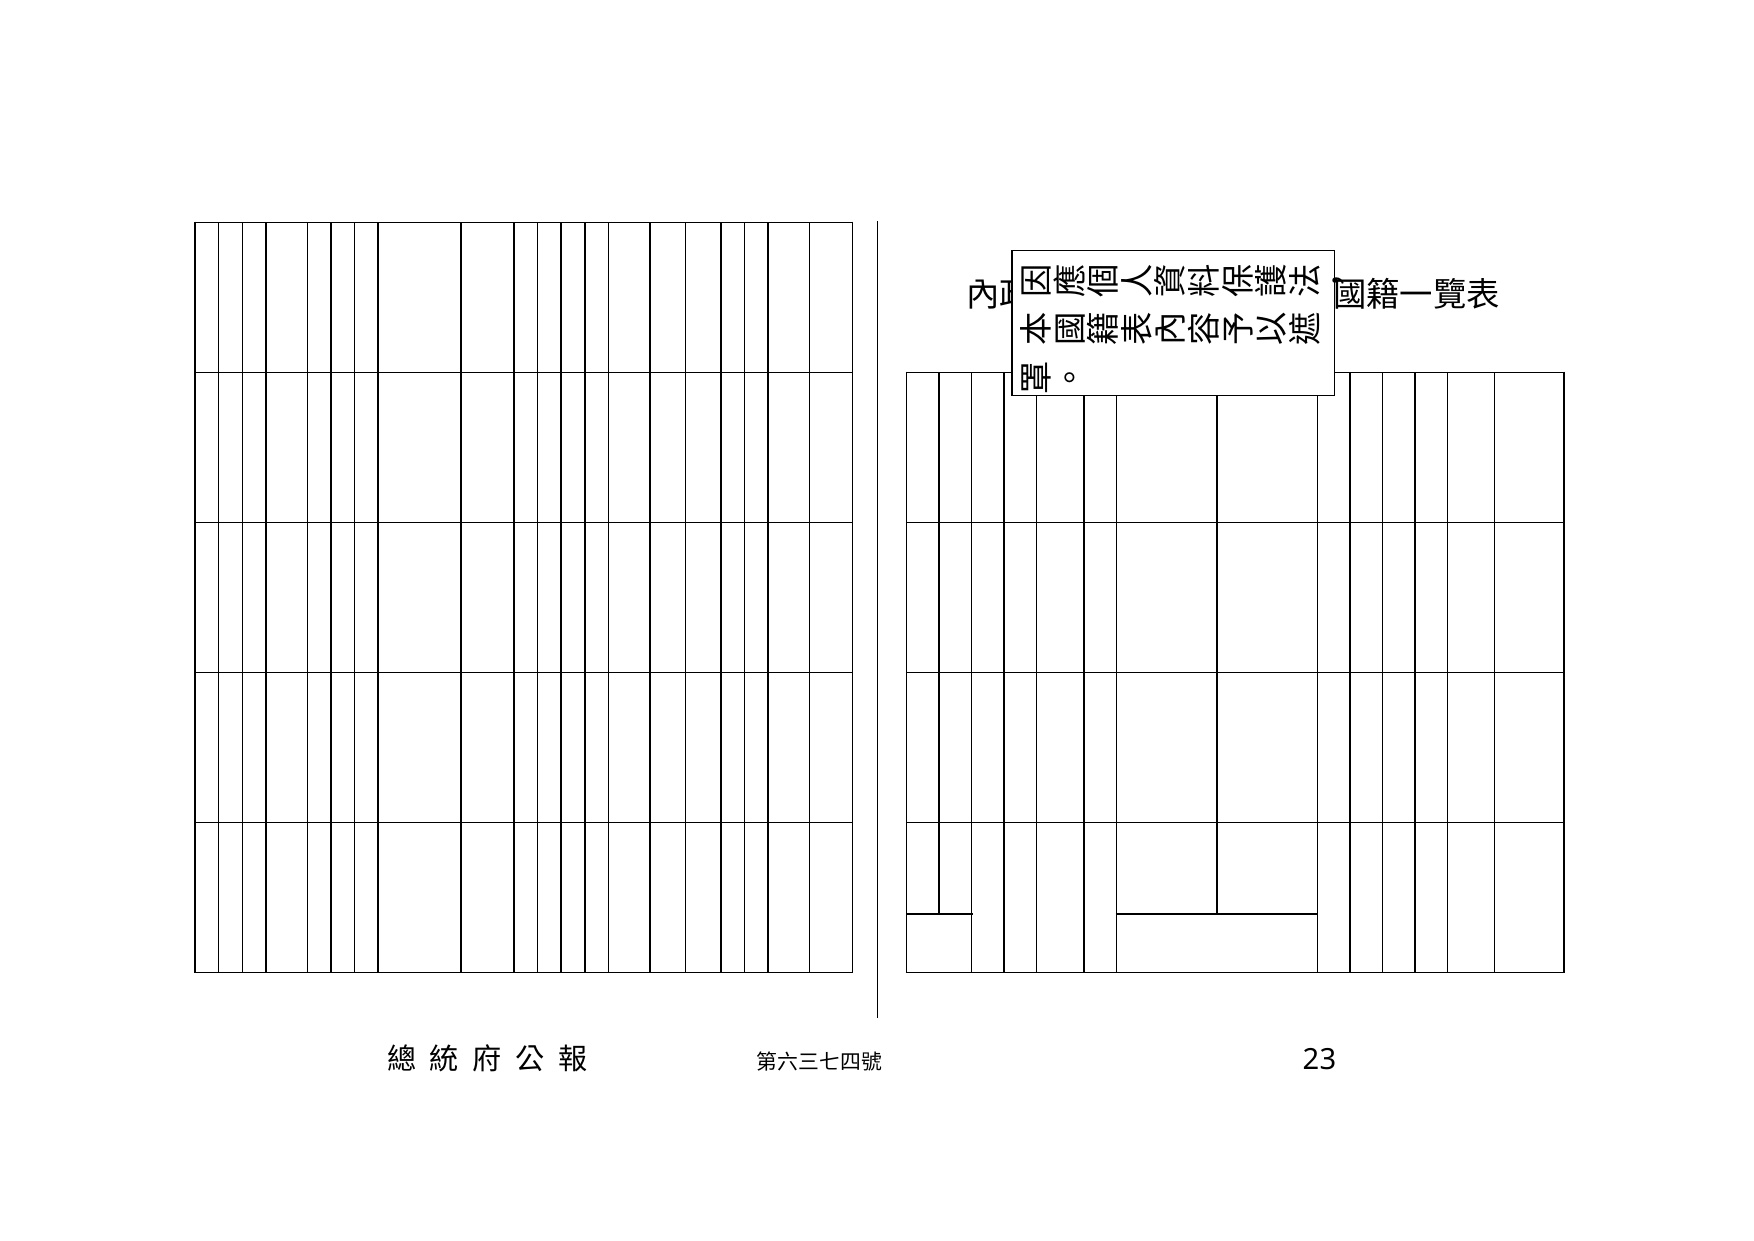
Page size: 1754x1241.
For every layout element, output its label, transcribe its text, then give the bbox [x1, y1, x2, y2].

table_cell [810, 223, 852, 372]
table_cell [308, 523, 330, 672]
table_cell [515, 373, 537, 522]
table_cell [355, 223, 377, 372]
table_cell [1495, 673, 1563, 822]
table_cell [745, 523, 767, 672]
table_cell [940, 823, 971, 913]
table_header [940, 373, 971, 522]
table_header [1218, 396, 1317, 522]
table_cell [332, 823, 354, 972]
table_cell [308, 823, 330, 972]
table_cell [515, 523, 537, 672]
table_cell [1318, 523, 1349, 672]
table_cell [538, 223, 560, 372]
table_cell [562, 523, 584, 672]
table_cell [722, 823, 744, 972]
table_cell [355, 823, 377, 972]
table_cell [196, 823, 218, 972]
table_cell [972, 673, 1003, 822]
table_cell [686, 373, 720, 522]
table_cell [686, 523, 720, 672]
table_cell [745, 223, 767, 372]
table_cell [972, 523, 1003, 672]
table_cell [267, 823, 307, 972]
table_cell [1318, 823, 1349, 972]
table_cell [243, 223, 265, 372]
table_cell [308, 673, 330, 822]
table_cell [332, 673, 354, 822]
table_cell [1383, 823, 1414, 972]
table_cell [609, 223, 649, 372]
table_cell [769, 673, 809, 822]
table_header [1383, 373, 1414, 522]
table_header [1318, 373, 1349, 522]
table_cell [651, 373, 685, 522]
table_cell [267, 223, 307, 372]
table_header [1351, 373, 1382, 522]
table_cell [219, 823, 242, 972]
table_cell [609, 823, 649, 972]
table_cell [219, 673, 242, 822]
table_cell [1085, 823, 1116, 972]
table_cell [562, 673, 584, 822]
table_cell [745, 373, 767, 522]
table_header [1005, 373, 1036, 522]
table_cell [586, 673, 608, 822]
table_cell [1005, 823, 1036, 972]
table_cell [332, 223, 354, 372]
table_cell [243, 823, 265, 972]
table_cell [810, 823, 852, 972]
table_cell [1085, 673, 1116, 822]
table_cell [722, 673, 744, 822]
table_cell [686, 223, 720, 372]
table_cell [196, 373, 218, 522]
table_cell [1495, 823, 1563, 972]
table_cell [609, 523, 649, 672]
table_cell [1005, 673, 1036, 822]
table_cell [196, 223, 218, 372]
table_cell [686, 673, 720, 822]
table_cell [379, 523, 460, 672]
table_cell [196, 523, 218, 672]
table_cell [810, 673, 852, 822]
table_cell [1383, 523, 1414, 672]
table_cell [462, 523, 513, 672]
table_cell [810, 523, 852, 672]
table_cell [907, 523, 938, 672]
table_cell [1495, 523, 1563, 672]
table_cell [907, 823, 938, 913]
table_cell [538, 673, 560, 822]
text 內政部核准喪失中華民國國籍一覽表 [907, 222, 1559, 328]
table_cell [355, 673, 377, 822]
table_cell [745, 673, 767, 822]
table_cell [562, 373, 584, 522]
table_cell [1448, 823, 1494, 972]
table_cell [308, 223, 330, 372]
table_cell [651, 823, 685, 972]
table_cell [1416, 823, 1447, 972]
table_cell [769, 523, 809, 672]
table_cell [562, 823, 584, 972]
table_cell [972, 823, 1003, 972]
table_cell [745, 823, 767, 972]
table_header [1416, 373, 1447, 522]
table_cell [243, 373, 265, 522]
table_cell [1117, 673, 1216, 822]
table_cell [1117, 915, 1317, 972]
table_cell [769, 373, 809, 522]
table_cell [462, 823, 513, 972]
table_cell [332, 523, 354, 672]
table_cell [1351, 823, 1382, 972]
table_cell [462, 673, 513, 822]
table_cell [355, 523, 377, 672]
table_cell [515, 823, 537, 972]
table_cell [810, 373, 852, 522]
table_cell [562, 223, 584, 372]
table_cell [379, 673, 460, 822]
table_cell [1383, 673, 1414, 822]
table_cell [1448, 523, 1494, 672]
table_cell [308, 373, 330, 522]
table_cell [243, 673, 265, 822]
table_cell [722, 523, 744, 672]
table_cell [1037, 823, 1083, 972]
table_cell [651, 673, 685, 822]
table_cell [219, 373, 242, 522]
table_header [1085, 396, 1116, 522]
table_header [1117, 396, 1216, 522]
table_cell [538, 523, 560, 672]
table_cell [462, 223, 513, 372]
table_cell [1037, 673, 1083, 822]
table_header [1495, 373, 1563, 522]
table_cell [243, 523, 265, 672]
table_cell [686, 823, 720, 972]
table_cell [1448, 673, 1494, 822]
table_header [1037, 396, 1083, 522]
table_cell [940, 673, 971, 822]
table_cell [267, 373, 307, 522]
table_cell [1037, 523, 1083, 672]
table_cell [907, 673, 938, 822]
table_cell [332, 373, 354, 522]
table_cell [1218, 823, 1317, 913]
table_cell [586, 523, 608, 672]
table_cell [379, 223, 460, 372]
table_cell [196, 673, 218, 822]
table_cell [1351, 673, 1382, 822]
table_cell [219, 223, 242, 372]
table_cell [609, 673, 649, 822]
table_cell [1351, 523, 1382, 672]
table_header [972, 373, 1003, 522]
table_cell [609, 373, 649, 522]
table_cell [1005, 523, 1036, 672]
table_cell [379, 373, 460, 522]
table_cell [1117, 523, 1216, 672]
table_cell [1085, 523, 1116, 672]
table_cell [1416, 523, 1447, 672]
table_header [907, 373, 938, 522]
table_cell [586, 223, 608, 372]
table_cell [722, 223, 744, 372]
table_cell [219, 523, 242, 672]
table_cell [538, 373, 560, 522]
table_cell [462, 373, 513, 522]
table_cell [1318, 673, 1349, 822]
table_cell [538, 823, 560, 972]
table_cell [1218, 673, 1317, 822]
table_cell [586, 373, 608, 522]
table_cell [722, 373, 744, 522]
table_cell [267, 673, 307, 822]
table_cell [651, 223, 685, 372]
table_cell [1416, 673, 1447, 822]
table_cell [515, 223, 537, 372]
table_cell [586, 823, 608, 972]
table_cell [769, 823, 809, 972]
table_cell [1218, 523, 1317, 672]
table_cell [907, 915, 971, 972]
table_cell [940, 523, 971, 672]
table_cell [355, 373, 377, 522]
table_cell [1117, 823, 1216, 913]
table_cell [651, 523, 685, 672]
table_header [1448, 373, 1494, 522]
table_cell [515, 673, 537, 822]
table_cell [769, 223, 809, 372]
table_cell [267, 523, 307, 672]
table_cell [379, 823, 460, 972]
